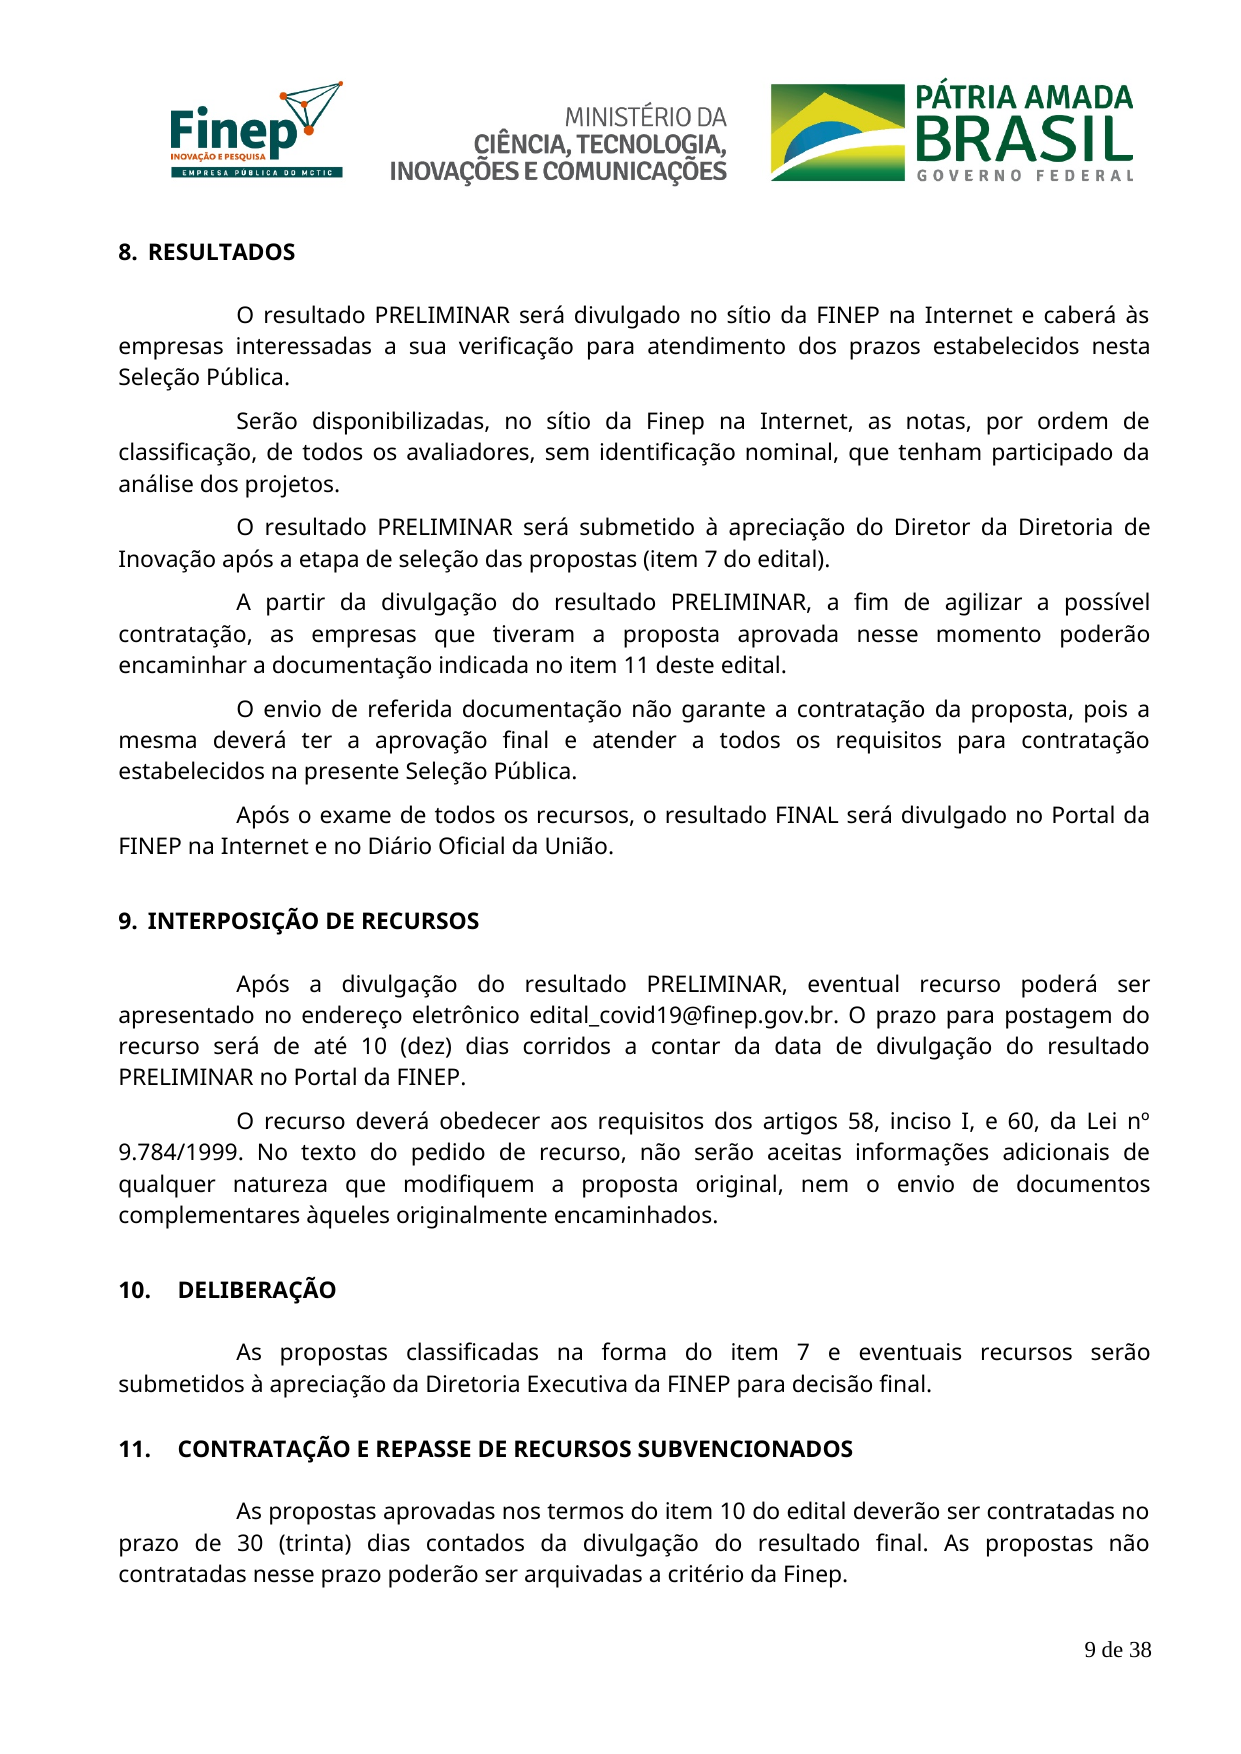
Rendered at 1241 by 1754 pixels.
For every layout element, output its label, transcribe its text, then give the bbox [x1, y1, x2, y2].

text O resultado PRELIMINAR será divulgado no sítio da FINEP na Internet e caberá às empresas interessadas a sua verificação para atendimento dos prazos estabelecidos nesta Seleção Pública. [118, 299, 1152, 392]
list RESULTADOS [118, 236, 1152, 267]
text Após a divulgação do resultado PRELIMINAR, eventual recurso poderá ser apresentado no endereço eletrônico edital_covid19@finep.gov.br. O prazo para postagem do recurso será de até 10 (dez) dias corridos a contar da data de divulgação do resultado PRELIMINAR no Portal da FINEP. [118, 967, 1152, 1092]
text As propostas classificadas na forma do item 7 e eventuais recursos serão submetidos à apreciação da Diretoria Executiva da FINEP para decisão final. [118, 1336, 1152, 1399]
list DELIBERAÇÃO [118, 1274, 1152, 1305]
text Serão disponibilizadas, no sítio da Finep na Internet, as notas, por ordem de classificação, de todos os avaliadores, sem identificação nominal, que tenham participado da análise dos projetos. [118, 405, 1152, 499]
text A partir da divulgação do resultado PRELIMINAR, a fim de agilizar a possível contratação, as empresas que tiveram a proposta aprovada nesse momento poderão encaminhar a documentação indicada no item 11 deste edital. [118, 586, 1152, 680]
text O recurso deverá obedecer aos requisitos dos artigos 58, inciso I, e 60, da Lei nº 9.784/1999. No texto do pedido de recurso, não serão aceitas informações adicionais de qualquer natureza que modifiquem a proposta original, nem o envio de documentos complementares àqueles originalmente encaminhados. [118, 1105, 1152, 1230]
text As propostas aprovadas nos termos do item 10 do edital deverão ser contratadas no prazo de 30 (trinta) dias contados da divulgação do resultado final. As propostas não contratadas nesse prazo poderão ser arquivadas a critério da Finep. [118, 1495, 1152, 1589]
text O envio de referida documentação não garante a contratação da proposta, pois a mesma deverá ter a aprovação final e atender a todos os requisitos para contratação estabelecidos na presente Seleção Pública. [118, 692, 1152, 786]
text Após o exame de todos os recursos, o resultado FINAL será divulgado no Portal da FINEP na Internet e no Diário Oficial da União. [118, 799, 1152, 861]
list INTERPOSIÇÃO DE RECURSOS [118, 905, 1152, 936]
list CONTRATAÇÃO E REPASSE DE RECURSOS SUBVENCIONADOS [118, 1433, 1152, 1464]
text O resultado PRELIMINAR será submetido à apreciação do Diretor da Diretoria de Inovação após a etapa de seleção das propostas (item 7 do edital). [118, 511, 1152, 574]
